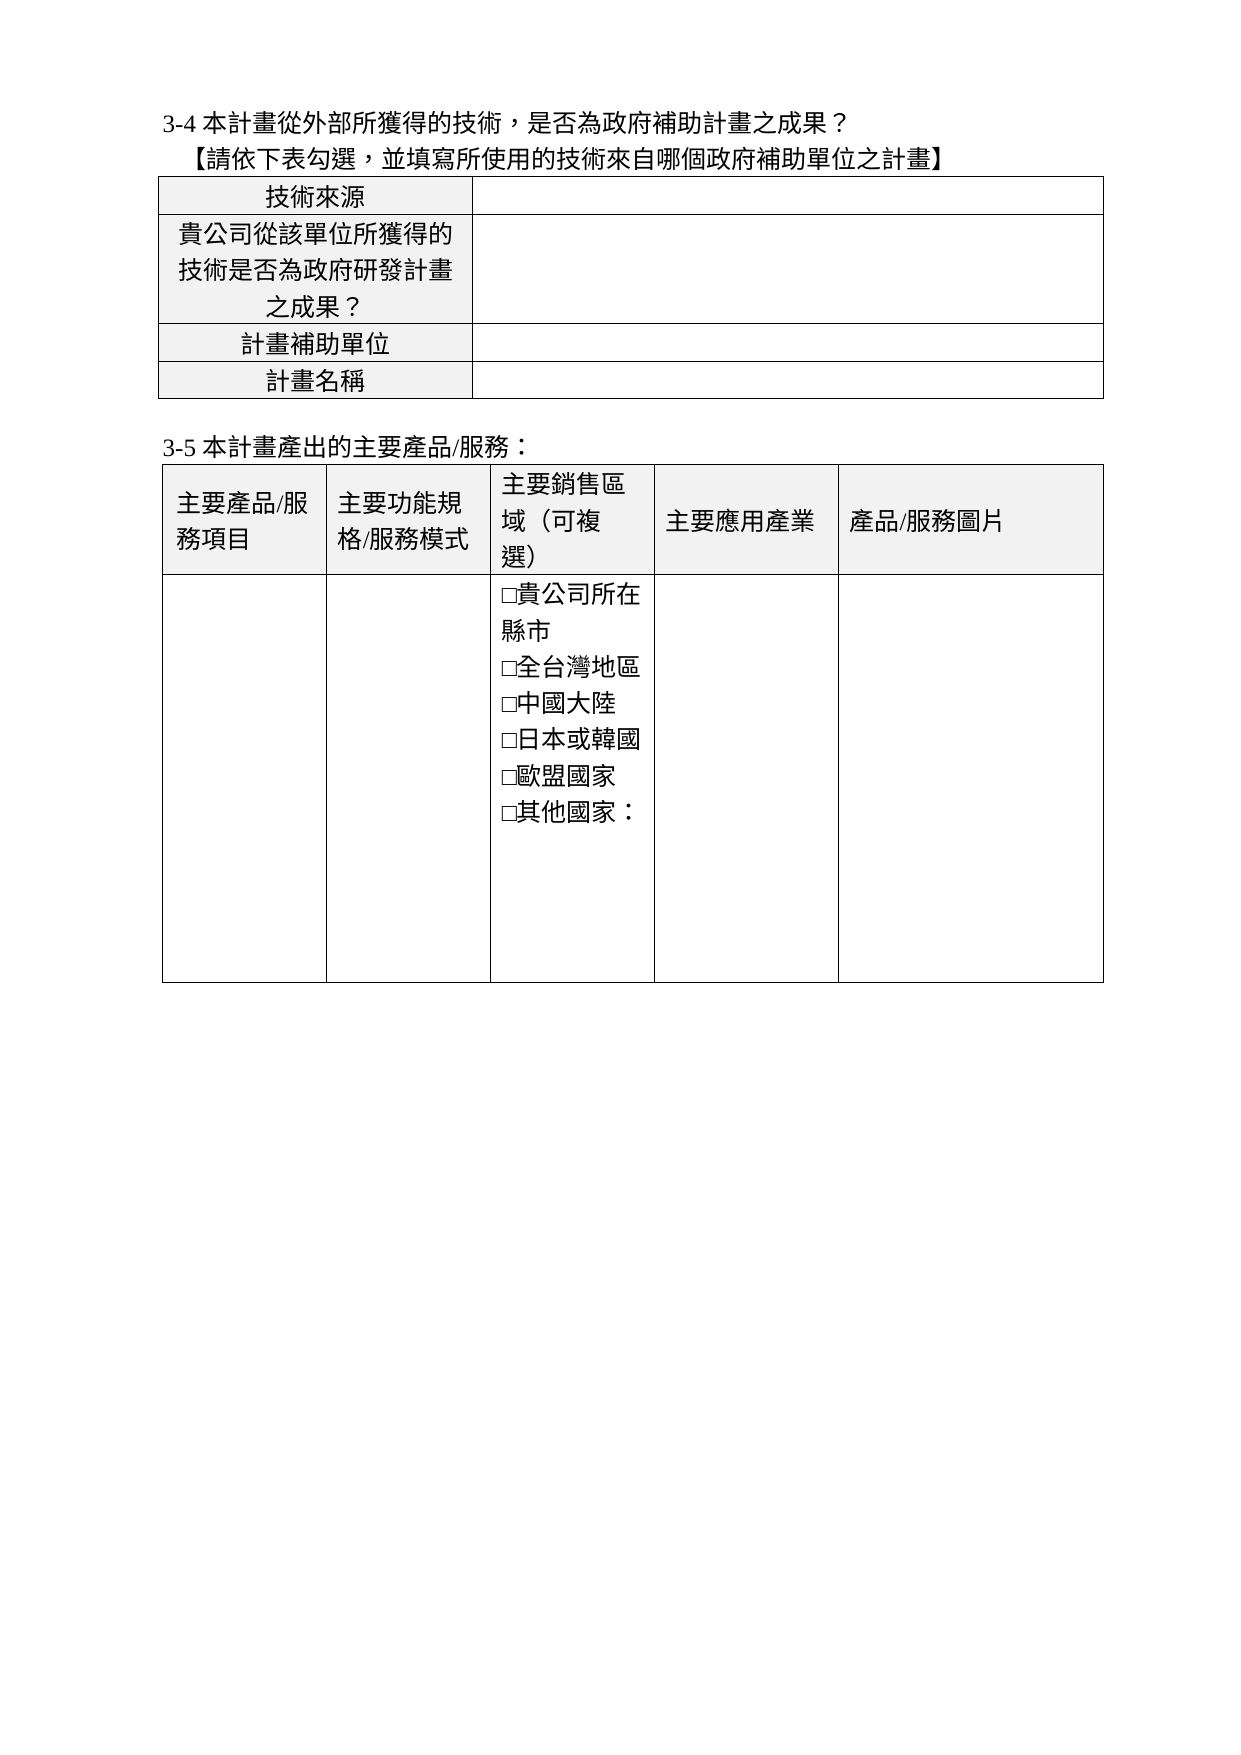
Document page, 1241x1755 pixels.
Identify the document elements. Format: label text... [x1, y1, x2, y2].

table_cell [473, 324, 1103, 361]
table_cell 貴公司從該單位所獲得的技術是否為政府研發計畫之成果？ [159, 215, 472, 323]
table_cell 計畫名稱 [159, 362, 472, 398]
table_header 主要產品/服務項目 [163, 465, 326, 574]
table_header 技術來源 [159, 177, 472, 213]
table_cell 計畫補助單位 [159, 324, 472, 361]
table_header 產品/服務圖片 [839, 465, 1103, 574]
table_header 主要功能規格/服務模式 [327, 465, 490, 574]
table_cell [473, 362, 1103, 398]
table_header 主要應用產業 [655, 465, 838, 574]
table_cell [655, 575, 838, 982]
text 3-5 本計畫產出的主要產品/服務： [162, 428, 1122, 464]
table_cell [163, 575, 326, 982]
table_cell □貴公司所在縣市 □全台灣地區 □中國大陸 □日本或韓國 □歐盟國家 □其他國家： [491, 575, 654, 982]
table_header 主要銷售區域（可複選） [491, 465, 654, 574]
text 3-4 本計畫從外部所獲得的技術，是否為政府補助計畫之成果？ [162, 104, 1122, 140]
table_cell [839, 575, 1103, 982]
text 【請依下表勾選，並填寫所使用的技術來自哪個政府補助單位之計畫】 [162, 140, 1122, 176]
table_cell [473, 215, 1103, 323]
table_cell [327, 575, 490, 982]
table_header [473, 177, 1103, 213]
